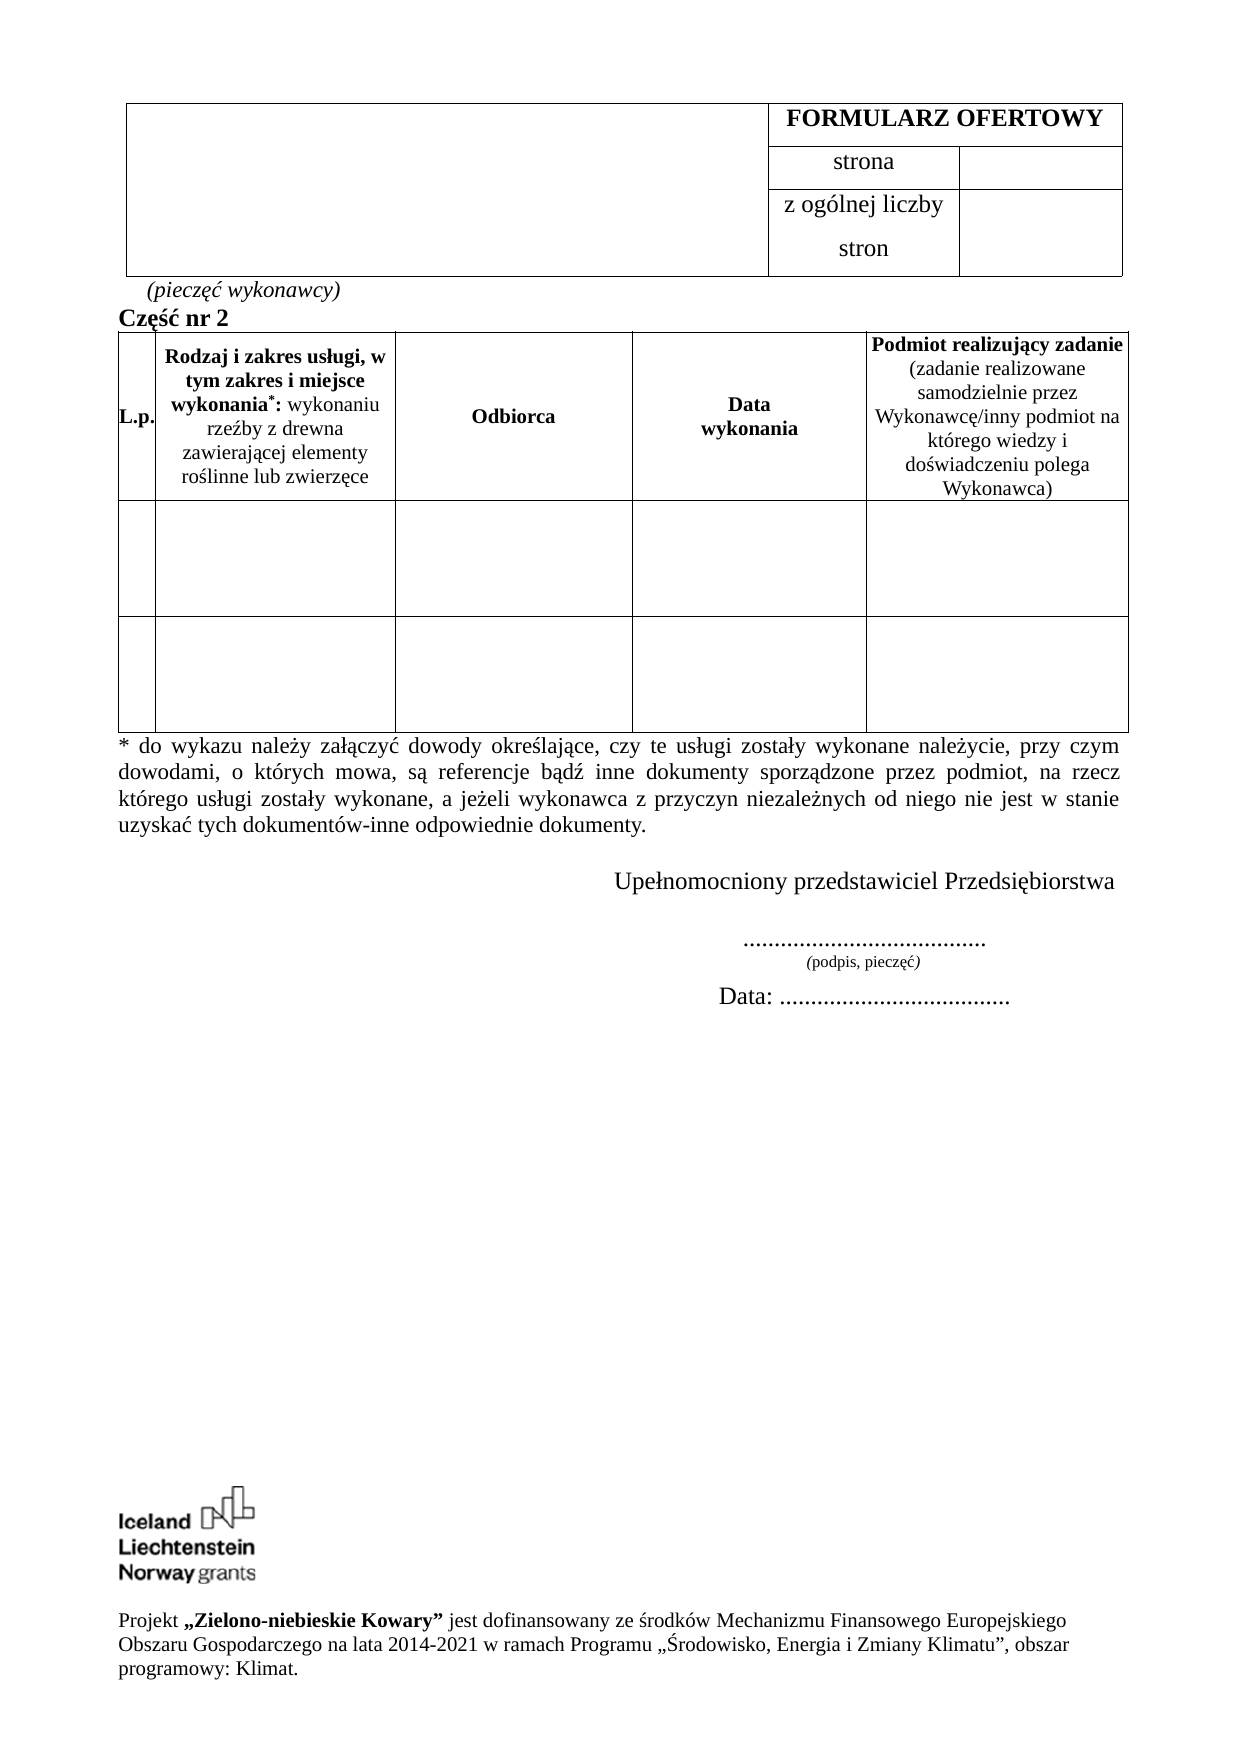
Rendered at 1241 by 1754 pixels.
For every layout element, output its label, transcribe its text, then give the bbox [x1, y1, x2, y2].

table_cell [607, 895, 1122, 923]
table_header Odbiorca [396, 333, 632, 500]
table_cell [633, 617, 866, 731]
picture [118, 1486, 256, 1584]
table_cell [156, 617, 395, 731]
table_cell [119, 617, 155, 731]
text * do wykazu należy załączyć dowody określające, czy te usługi zostały wykonane należycie, przy czym dowodami, o których mowa, są referencje bądź inne dokumenty sporządzone przez podmiot, na rzecz którego usługi zostały wykonane, a jeżeli wykonawca z przyczyn niezależnych od niego nie jest w stanie uzyskać tych dokumentów-inne odpowiednie dokumenty. [118, 733, 1122, 837]
table_cell [633, 501, 866, 616]
table_header Data wykonania [633, 333, 866, 500]
table_cell [396, 501, 632, 616]
table_cell Data: ..................................... [607, 981, 1122, 1010]
table_header Podmiot realizujący zadanie (zadanie realizowane samodzielnie przez Wykonawcę/inny podmiot na którego wiedzy i doświadczeniu polega Wykonawca) [867, 333, 1128, 500]
table_header Rodzaj i zakres usługi, w tym zakres i miejsce wykonania*: wykonaniu rzeźby z drewna zawierającej elementy roślinne lub zwierzęce [156, 333, 395, 500]
text Część nr 2 [118, 303, 1122, 331]
table_header L.p. [119, 333, 155, 500]
table_cell [119, 501, 155, 616]
table_cell [156, 501, 395, 616]
table_cell [867, 617, 1128, 731]
table_header Upełnomocniony przedstawiciel Przedsiębiorstwa [607, 866, 1122, 895]
table_cell [396, 617, 632, 731]
table_cell ....................................... [607, 924, 1122, 952]
table_cell [867, 501, 1128, 616]
table_cell (podpis, pieczęć) [607, 952, 1122, 981]
